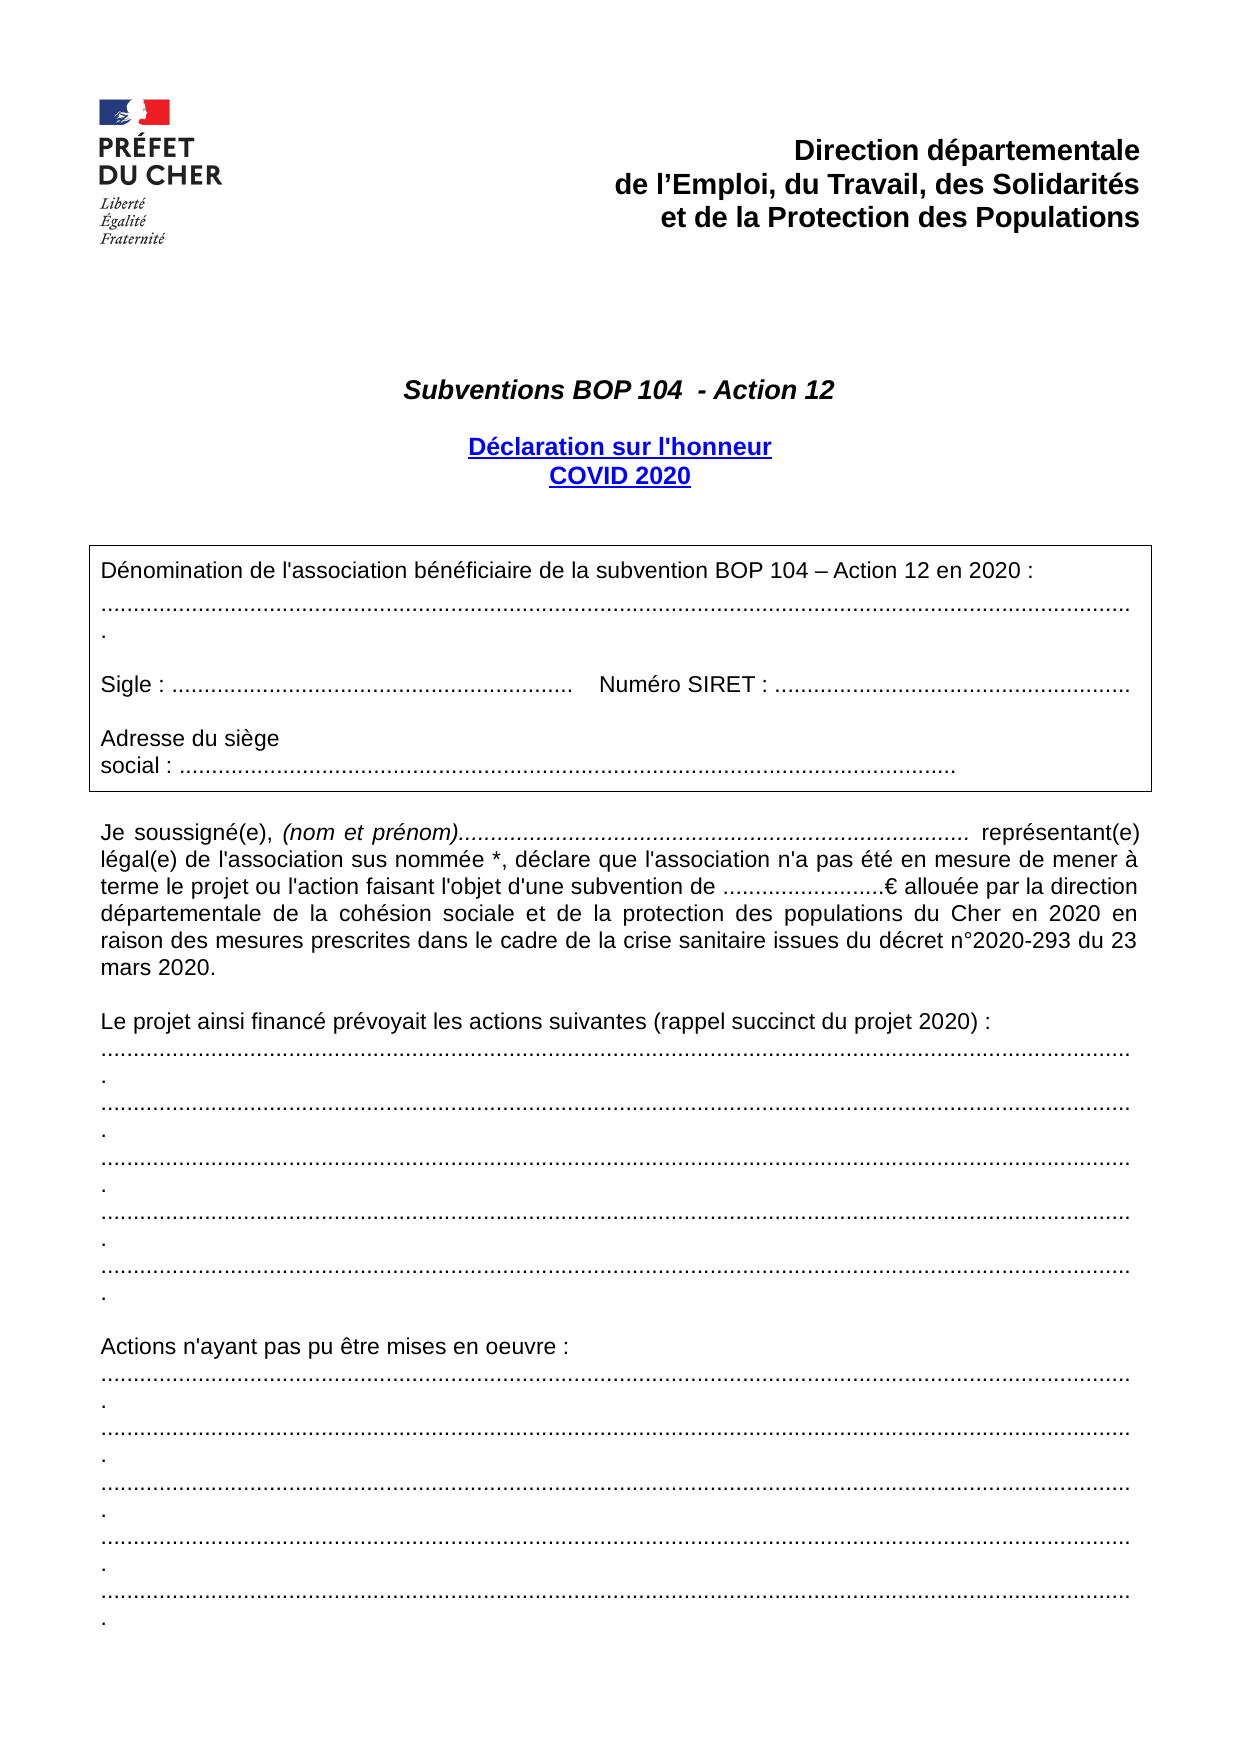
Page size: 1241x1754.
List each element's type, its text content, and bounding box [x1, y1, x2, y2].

text COVID 2020 [100, 461, 1140, 490]
text ................................................................................................................................................................ [100, 1522, 1140, 1576]
text Sigle : .............................................................. Numéro SIRET : ....................................................... [100, 671, 1140, 698]
text Déclaration sur l'honneur [100, 432, 1140, 461]
text ................................................................................................................................................................ [100, 1414, 1140, 1468]
text ................................................................................................................................................................ [100, 1034, 1140, 1089]
text ................................................................................................................................................................ [100, 1468, 1140, 1522]
text ................................................................................................................................................................ [100, 1251, 1140, 1305]
text Subventions BOP 104 - Action 12 [100, 374, 1140, 405]
text Le projet ainsi financé prévoyait les actions suivantes (rappel succinct du projet 2020) : [100, 1007, 1140, 1034]
text ................................................................................................................................................................ [100, 1359, 1140, 1414]
text Dénomination de l'association bénéficiaire de la subvention BOP 104 – Action 12 en 2020 : [90, 546, 1151, 577]
text ................................................................................................................................................................ [100, 1197, 1140, 1251]
text ................................................................................................................................................................ [100, 1576, 1140, 1630]
text ................................................................................................................................................................ [90, 577, 1151, 643]
text ................................................................................................................................................................ [100, 1143, 1140, 1197]
text Adresse du siège social : ........................................................................................................................ [90, 713, 1151, 791]
text Actions n'ayant pas pu être mises en oeuvre : [100, 1332, 1140, 1359]
text ................................................................................................................................................................ [100, 1089, 1140, 1143]
text Je soussigné(e), (nom et prénom)............................................................................... représentant(e) légal(e) de l'association sus nommée *, déclare que l'association n'a pas été en mesure de mener à terme le projet ou l'action faisant l'objet d'une subvention de .........................€ allouée par la direction départementale de la cohésion sociale et de la protection des populations du Cher en 2020 en raison des mesures prescrites dans le cadre de la crise sanitaire issues du décret n°2020-293 du 23 mars 2020. [100, 818, 1140, 980]
